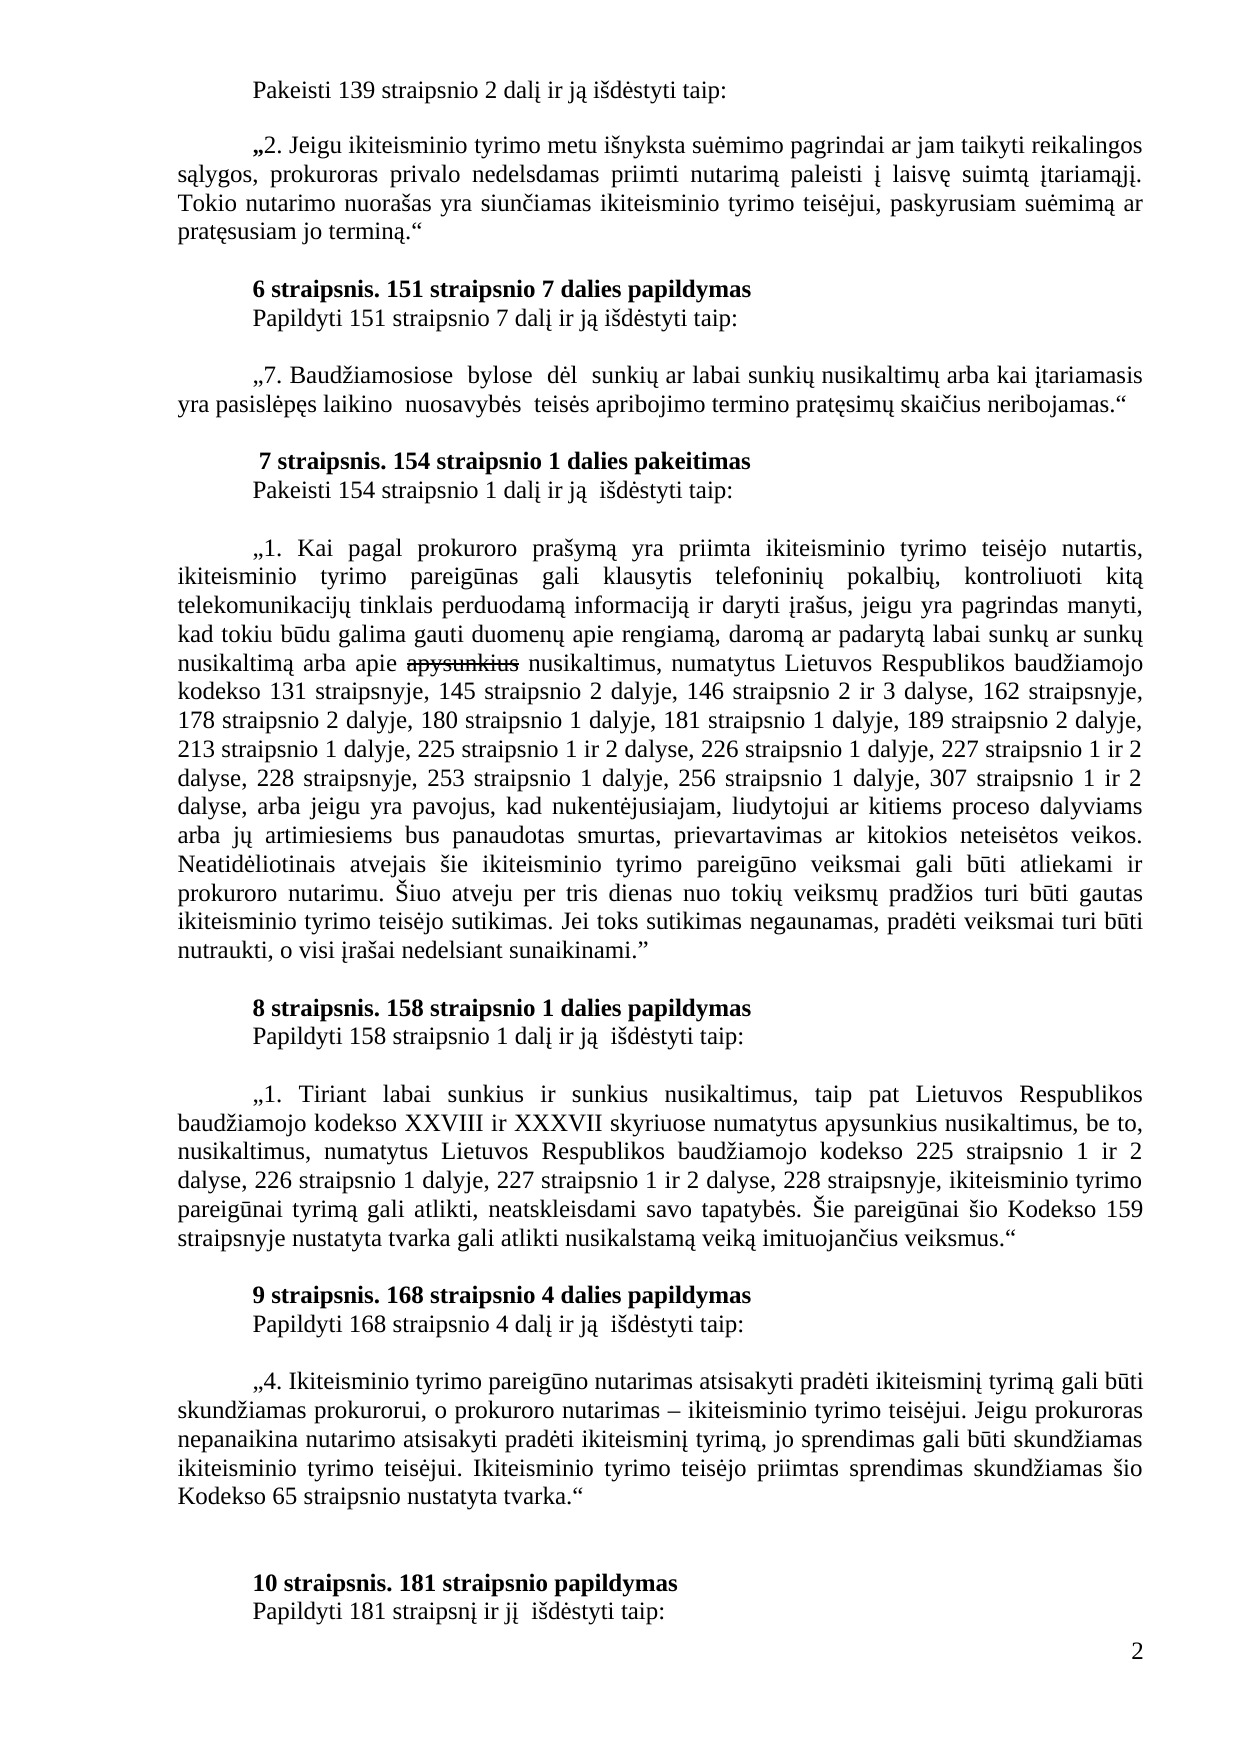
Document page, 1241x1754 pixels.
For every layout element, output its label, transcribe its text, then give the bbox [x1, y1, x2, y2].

text 9 straipsnis. 168 straipsnio 4 dalies papildymas [177, 1280, 1144, 1309]
text „4. Ikiteisminio tyrimo pareigūno nutarimas atsisakyti pradėti ikiteisminį tyrimą gali būti skundžiamas prokurorui, o prokuroro nutarimas – ikiteisminio tyrimo teisėjui. Jeigu prokuroras nepanaikina nutarimo atsisakyti pradėti ikiteisminį tyrimą, jo sprendimas gali būti skundžiamas ikiteisminio tyrimo teisėjui. Ikiteisminio tyrimo teisėjo priimtas sprendimas skundžiamas šio Kodekso 65 straipsnio nustatyta tvarka.“ [177, 1366, 1144, 1510]
text Papildyti 168 straipsnio 4 dalį ir ją išdėstyti taip: [252, 1309, 1144, 1338]
text Pakeisti 154 straipsnio 1 dalį ir ją išdėstyti taip: [252, 475, 1144, 504]
text „2. Jeigu ikiteisminio tyrimo metu išnyksta suėmimo pagrindai ar jam taikyti reikalingos sąlygos, prokuroras privalo nedelsdamas priimti nutarimą paleisti į laisvę suimtą įtariamąjį. Tokio nutarimo nuorašas yra siunčiamas ikiteisminio tyrimo teisėjui, paskyrusiam suėmimą ar pratęsusiam jo terminą.“ [177, 130, 1144, 245]
text „1. Tiriant labai sunkius ir sunkius nusikaltimus, taip pat Lietuvos Respublikos baudžiamojo kodekso XXVIII ir XXXVII skyriuose numatytus apysunkius nusikaltimus, be to, nusikaltimus, numatytus Lietuvos Respublikos baudžiamojo kodekso 225 straipsnio 1 ir 2 dalyse, 226 straipsnio 1 dalyje, 227 straipsnio 1 ir 2 dalyse, 228 straipsnyje, ikiteisminio tyrimo pareigūnai tyrimą gali atlikti, neatskleisdami savo tapatybės. Šie pareigūnai šio Kodekso 159 straipsnyje nustatyta tvarka gali atlikti nusikalstamą veiką imituojančius veiksmus.“ [177, 1079, 1144, 1251]
text „1. Kai pagal prokuroro prašymą yra priimta ikiteisminio tyrimo teisėjo nutartis, ikiteisminio tyrimo pareigūnas gali klausytis telefoninių pokalbių, kontroliuoti kitą telekomunikacijų tinklais perduodamą informaciją ir daryti įrašus, jeigu yra pagrindas manyti, kad tokiu būdu galima gauti duomenų apie rengiamą, daromą ar padarytą labai sunkų ar sunkų nusikaltimą arba apie apysunkius nusikaltimus, numatytus Lietuvos Respublikos baudžiamojo kodekso 131 straipsnyje, 145 straipsnio 2 dalyje, 146 straipsnio 2 ir 3 dalyse, 162 straipsnyje, 178 straipsnio 2 dalyje, 180 straipsnio 1 dalyje, 181 straipsnio 1 dalyje, 189 straipsnio 2 dalyje, 213 straipsnio 1 dalyje, 225 straipsnio 1 ir 2 dalyse, 226 straipsnio 1 dalyje, 227 straipsnio 1 ir 2 dalyse, 228 straipsnyje, 253 straipsnio 1 dalyje, 256 straipsnio 1 dalyje, 307 straipsnio 1 ir 2 dalyse, arba jeigu yra pavojus, kad nukentėjusiajam, liudytojui ar kitiems proceso dalyviams arba jų artimiesiems bus panaudotas smurtas, prievartavimas ar kitokios neteisėtos veikos. Neatidėliotinais atvejais šie ikiteisminio tyrimo pareigūno veiksmai gali būti atliekami ir prokuroro nutarimu. Šiuo atveju per tris dienas nuo tokių veiksmų pradžios turi būti gautas ikiteisminio tyrimo teisėjo sutikimas. Jei toks sutikimas negaunamas, pradėti veiksmai turi būti nutraukti, o visi įrašai nedelsiant sunaikinami.” [177, 533, 1144, 964]
text „7. Baudžiamosiose bylose dėl sunkių ar labai sunkių nusikaltimų arba kai įtariamasis yra pasislėpęs laikino nuosavybės teisės apribojimo termino pratęsimų skaičius neribojamas.“ [177, 360, 1144, 418]
text Papildyti 181 straipsnį ir jį išdėstyti taip: [252, 1596, 1144, 1625]
text Pakeisti 139 straipsnio 2 dalį ir ją išdėstyti taip: [177, 75, 1144, 104]
text 7 straipsnis. 154 straipsnio 1 dalies pakeitimas [177, 446, 1144, 475]
text Papildyti 151 straipsnio 7 dalį ir ją išdėstyti taip: [177, 303, 1144, 331]
text 8 straipsnis. 158 straipsnio 1 dalies papildymas [177, 993, 1144, 1021]
text Papildyti 158 straipsnio 1 dalį ir ją išdėstyti taip: [252, 1021, 1144, 1050]
text 6 straipsnis. 151 straipsnio 7 dalies papildymas [177, 274, 1144, 303]
text 10 straipsnis. 181 straipsnio papildymas [177, 1568, 1144, 1596]
